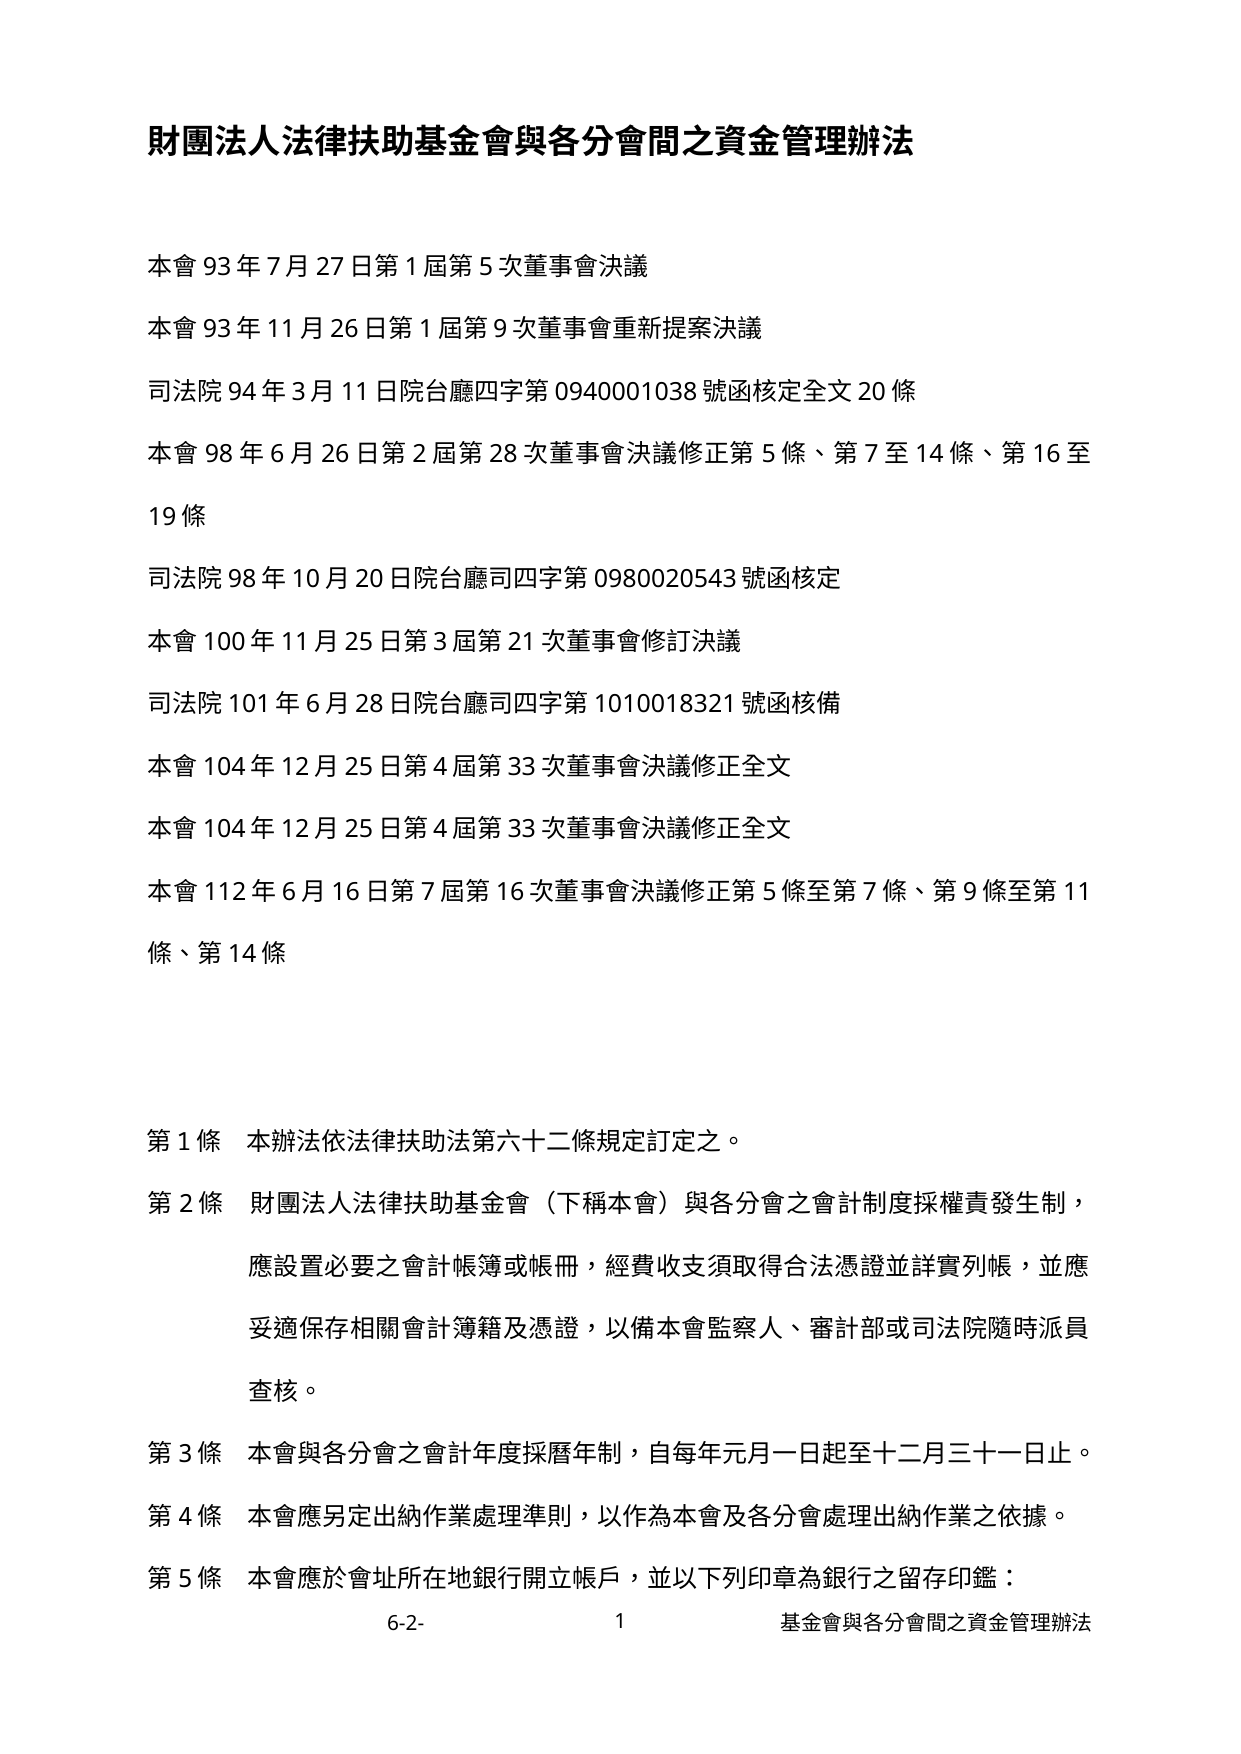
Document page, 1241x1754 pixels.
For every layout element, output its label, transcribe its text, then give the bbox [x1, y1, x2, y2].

text 第3條 本會與各分會之會計年度採曆年制，自每年元月一日起至十二月三十一日止。 [148, 1410, 1092, 1472]
text 本會98年6月26日第2屆第28次董事會決議修正第5條、第7至14條、第16至19條 [148, 410, 1092, 535]
text 本會112年6月16日第7屆第16次董事會決議修正第5條至第7條、第9條至第11條、第14條 [148, 847, 1092, 972]
text 第1條 本辦法依法律扶助法第六十二條規定訂定之。 [146, 1097, 1092, 1160]
text 本會100年11月25日第3屆第21次董事會修訂決議 [148, 597, 1092, 660]
text 本會104年12月25日第4屆第33次董事會決議修正全文 [148, 722, 1092, 785]
text 司法院94年3月11日院台廳四字第0940001038號函核定全文20條 [148, 347, 1092, 410]
text 第5條 本會應於會址所在地銀行開立帳戶，並以下列印章為銀行之留存印鑑： [148, 1535, 1092, 1597]
text 司法院98年10月20日院台廳司四字第0980020543號函核定 [148, 535, 1092, 597]
text 第2條 財團法人法律扶助基金會（下稱本會）與各分會之會計制度採權責發生制，應設置必要之會計帳簿或帳冊，經費收支須取得合法憑證並詳實列帳，並應妥適保存相關會計簿籍及憑證，以備本會監察人、審計部或司法院隨時派員查核。 [148, 1160, 1092, 1410]
text 第4條 本會應另定出納作業處理準則，以作為本會及各分會處理出納作業之依據。 [148, 1472, 1092, 1535]
text 本會93年7月27日第1屆第5次董事會決議 [148, 222, 1092, 285]
text 本會104年12月25日第4屆第33次董事會決議修正全文 [148, 785, 1092, 847]
text 財團法人法律扶助基金會與各分會間之資金管理辦法 [148, 97, 1092, 160]
text 本會93年11月26日第1屆第9次董事會重新提案決議 [148, 285, 1092, 347]
text 司法院101年6月28日院台廳司四字第1010018321號函核備 [148, 660, 1092, 722]
